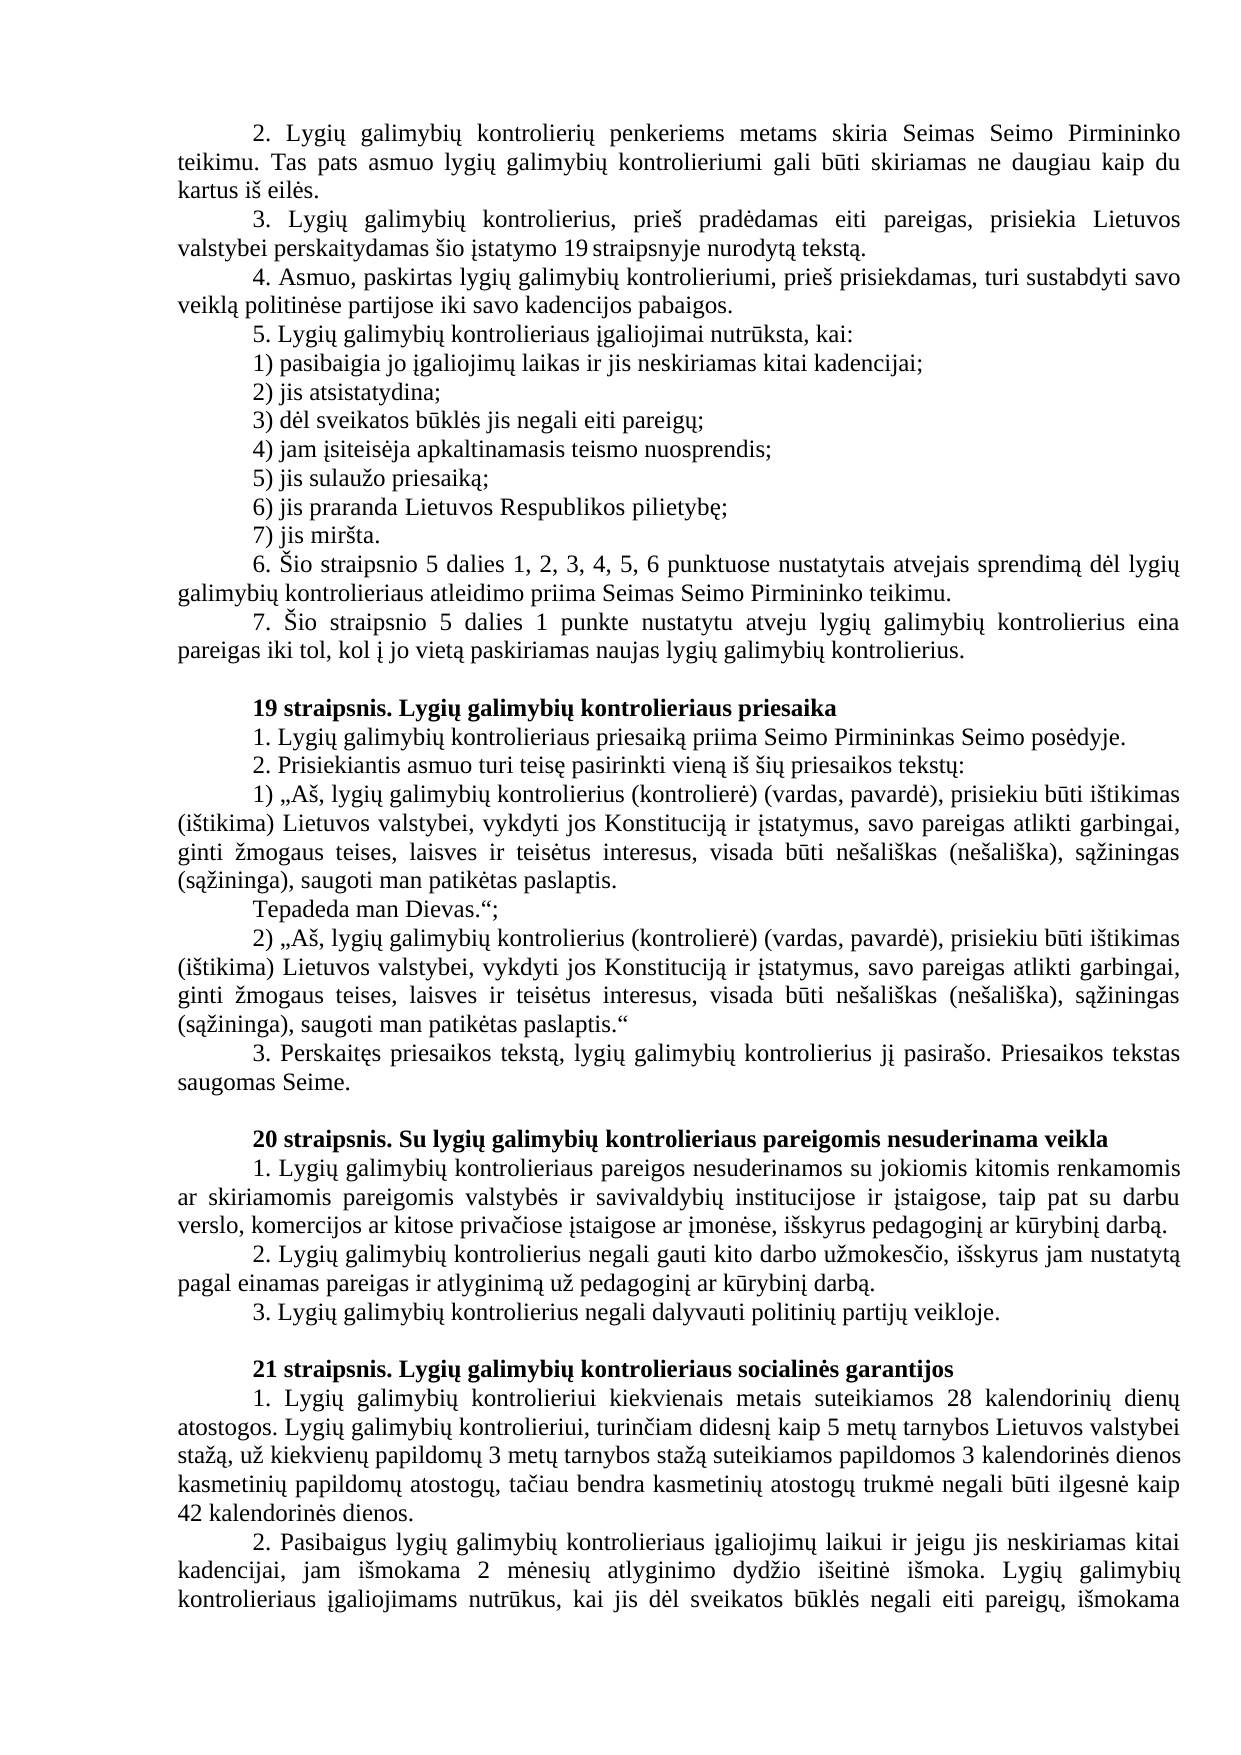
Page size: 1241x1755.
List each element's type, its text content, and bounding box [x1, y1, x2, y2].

text 2. Pasibaigus lygių galimybių kontrolieriaus įgaliojimų laikui ir jeigu jis neskiriamas kitai kadencijai, jam išmokama 2 mėnesių atlyginimo dydžio išeitinė išmoka. Lygių galimybių kontrolieriaus įgaliojimams nutrūkus, kai jis dėl sveikatos būklės negali eiti pareigų, išmokama [177, 1527, 1181, 1613]
text 2) „Aš, lygių galimybių kontrolierius (kontrolierė) (vardas, pavardė), prisiekiu būti ištikimas (ištikima) Lietuvos valstybei, vykdyti jos Konstituciją ir įstatymus, savo pareigas atlikti garbingai, ginti žmogaus teises, laisves ir teisėtus interesus, visada būti nešališkas (nešališka), sąžiningas (sąžininga), saugoti man patikėtas paslaptis.“ [177, 923, 1181, 1038]
text 20 straipsnis. Su lygių galimybių kontrolieriaus pareigomis nesuderinama veikla [177, 1124, 1181, 1153]
text 4. Asmuo, paskirtas lygių galimybių kontrolieriumi, prieš prisiekdamas, turi sustabdyti savo veiklą politinėse partijose iki savo kadencijos pabaigos. [177, 262, 1181, 319]
text 1) pasibaigia jo įgaliojimų laikas ir jis neskiriamas kitai kadencijai; [177, 348, 1181, 377]
text 5) jis sulaužo priesaiką; [177, 463, 1181, 492]
text Tepadeda man Dievas.“; [177, 894, 1181, 923]
text 3) dėl sveikatos būklės jis negali eiti pareigų; [177, 406, 1181, 434]
text 3. Perskaitęs priesaikos tekstą, lygių galimybių kontrolierius jį pasirašo. Priesaikos tekstas saugomas Seime. [177, 1038, 1181, 1096]
text 2. Lygių galimybių kontrolierius negali gauti kito darbo užmokesčio, išskyrus jam nustatytą pagal einamas pareigas ir atlyginimą už pedagoginį ar kūrybinį darbą. [177, 1239, 1181, 1297]
text 2) jis atsistatydina; [177, 377, 1181, 406]
text 1. Lygių galimybių kontrolieriaus priesaiką priima Seimo Pirmininkas Seimo posėdyje. [177, 722, 1181, 751]
text 1. Lygių galimybių kontrolieriui kiekvienais metais suteikiamos 28 kalendorinių dienų atostogos. Lygių galimybių kontrolieriui, turinčiam didesnį kaip 5 metų tarnybos Lietuvos valstybei stažą, už kiekvienų papildomų 3 metų tarnybos stažą suteikiamos papildomos 3 kalendorinės dienos kasmetinių papildomų atostogų, tačiau bendra kasmetinių atostogų trukmė negali būti ilgesnė kaip 42 kalendorinės dienos. [177, 1383, 1181, 1527]
text 5. Lygių galimybių kontrolieriaus įgaliojimai nutrūksta, kai: [177, 319, 1181, 348]
text 3. Lygių galimybių kontrolierius negali dalyvauti politinių partijų veikloje. [177, 1297, 1181, 1326]
text 7. Šio straipsnio 5 dalies 1 punkte nustatytu atveju lygių galimybių kontrolierius eina pareigas iki tol, kol į jo vietą paskiriamas naujas lygių galimybių kontrolierius. [177, 607, 1181, 664]
text 2. Prisiekiantis asmuo turi teisę pasirinkti vieną iš šių priesaikos tekstų: [177, 751, 1181, 779]
text 21 straipsnis. Lygių galimybių kontrolieriaus socialinės garantijos [177, 1354, 1181, 1383]
text 1) „Aš, lygių galimybių kontrolierius (kontrolierė) (vardas, pavardė), prisiekiu būti ištikimas (ištikima) Lietuvos valstybei, vykdyti jos Konstituciją ir įstatymus, savo pareigas atlikti garbingai, ginti žmogaus teises, laisves ir teisėtus interesus, visada būti nešališkas (nešališka), sąžiningas (sąžininga), saugoti man patikėtas paslaptis. [177, 779, 1181, 894]
text 6) jis praranda Lietuvos Respublikos pilietybę; [177, 492, 1181, 521]
text 7) jis miršta. [177, 521, 1181, 549]
text 3. Lygių galimybių kontrolierius, prieš pradėdamas eiti pareigas, prisiekia Lietuvos valstybei perskaitydamas šio įstatymo 19 straipsnyje nurodytą tekstą. [177, 204, 1181, 262]
text 6. Šio straipsnio 5 dalies 1, 2, 3, 4, 5, 6 punktuose nustatytais atvejais sprendimą dėl lygių galimybių kontrolieriaus atleidimo priima Seimas Seimo Pirmininko teikimu. [177, 549, 1181, 607]
text 1. Lygių galimybių kontrolieriaus pareigos nesuderinamos su jokiomis kitomis renkamomis ar skiriamomis pareigomis valstybės ir savivaldybių institucijose ir įstaigose, taip pat su darbu verslo, komercijos ar kitose privačiose įstaigose ar įmonėse, išskyrus pedagoginį ar kūrybinį darbą. [177, 1153, 1181, 1239]
text 2. Lygių galimybių kontrolierių penkeriems metams skiria Seimas Seimo Pirmininko teikimu. Tas pats asmuo lygių galimybių kontrolieriumi gali būti skiriamas ne daugiau kaip du kartus iš eilės. [177, 118, 1181, 204]
text 19 straipsnis. Lygių galimybių kontrolieriaus priesaika [177, 693, 1181, 722]
text 4) jam įsiteisėja apkaltinamasis teismo nuosprendis; [177, 434, 1181, 463]
